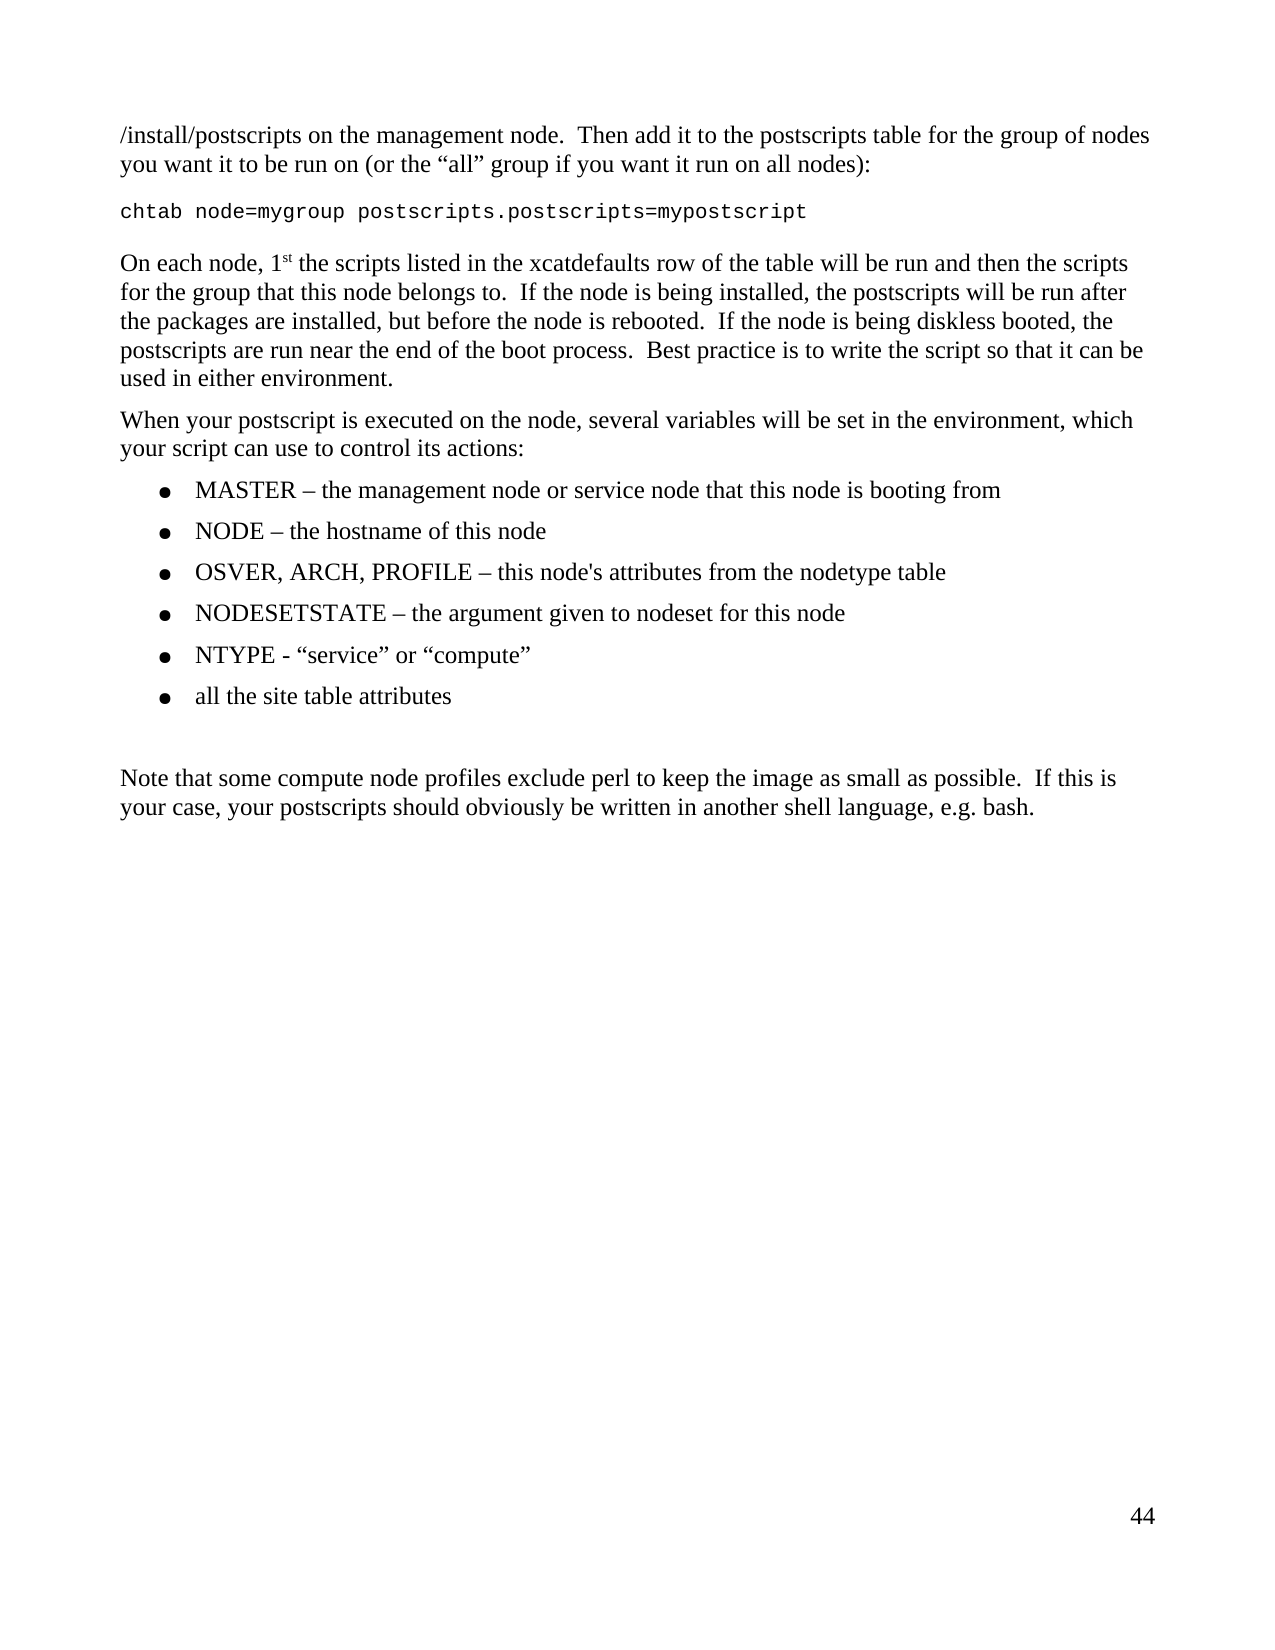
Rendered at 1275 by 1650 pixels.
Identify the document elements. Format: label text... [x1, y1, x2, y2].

text chtab node=mygroup postscripts.postscripts=mypostscript [120, 201, 1155, 225]
list NODE – the hostname of this node [157, 516, 1155, 545]
text /install/postscripts on the management node. Then add it to the postscripts table for the group of nodes you want it to be run on (or the “all” group if you want it run on all nodes): [120, 120, 1155, 177]
text On each node, 1st the scripts listed in the xcatdefaults row of the table will be run and then the scripts for the group that this node belongs to. If the node is being installed, the postscripts will be run after the packages are installed, but before the node is rebooted. If the node is being diskless booted, the postscripts are run near the end of the boot process. Best practice is to write the script so that it can be used in either environment. [120, 248, 1155, 392]
list NODESETSTATE – the argument given to nodeset for this node [157, 598, 1155, 627]
text When your postscript is executed on the node, several variables will be set in the environment, which your script can use to control its actions: [120, 405, 1155, 462]
list MASTER – the management node or service node that this node is booting from [157, 475, 1155, 503]
list OSVER, ARCH, PROFILE – this node's attributes from the nodetype table [157, 557, 1155, 586]
list all the site table attributes [157, 681, 1155, 710]
list NTYPE - “service” or “compute” [157, 640, 1155, 668]
text Note that some compute node profiles exclude perl to keep the image as small as possible. If this is your case, your postscripts should obviously be written in another shell language, e.g. bash. [120, 763, 1155, 821]
